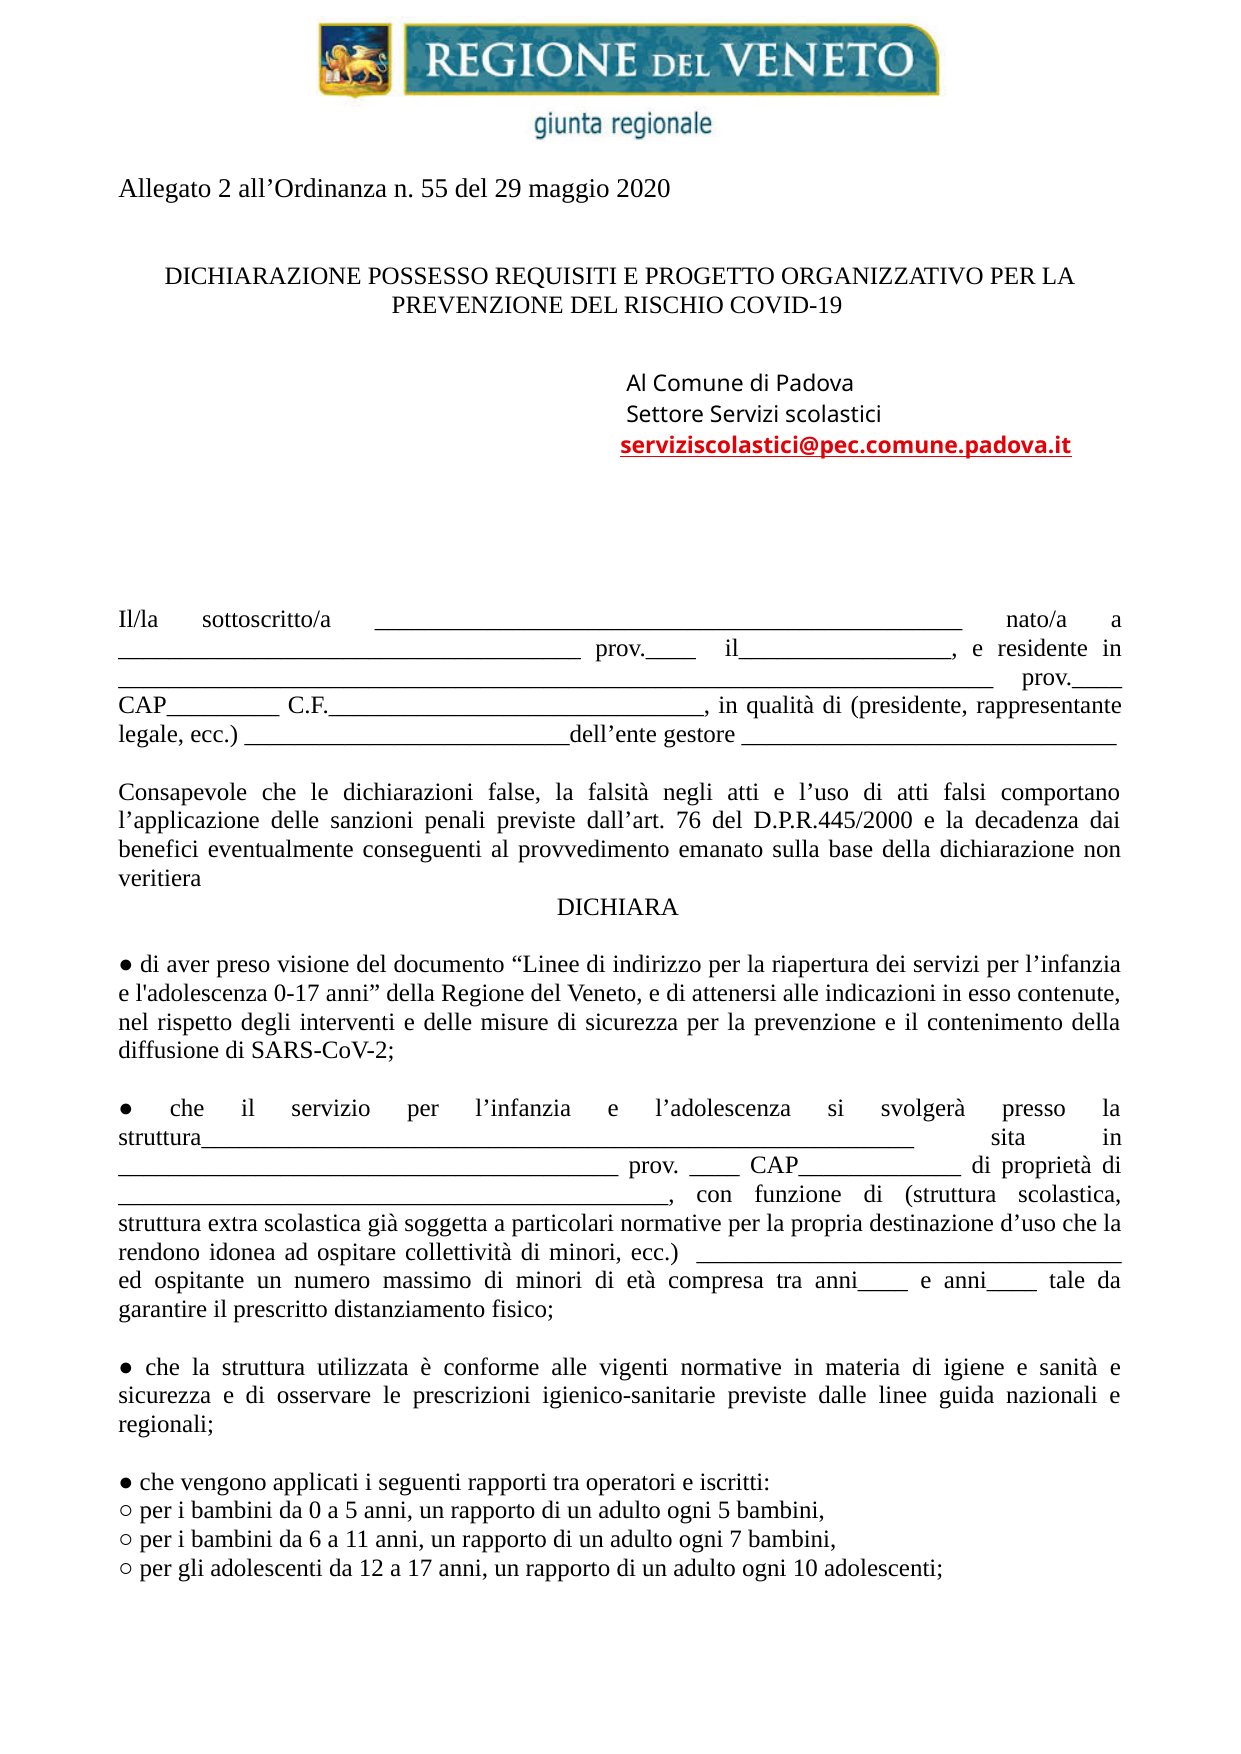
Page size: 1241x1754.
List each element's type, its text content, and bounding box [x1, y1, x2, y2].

text ● che il servizio per l’infanzia e l’adolescenza si svolgerà presso la struttura_________________________________________________________ sita in ________________________________________ prov. ____ CAP_____________ di proprietà di ____________________________________________, con funzione di (struttura scolastica, struttura extra scolastica già soggetta a particolari normative per la propria destinazione d’uso che la rendono idonea ad ospitare collettività di minori, ecc.) __________________________________ ed ospitante un numero massimo di minori di età compresa tra anni____ e anni____ tale da garantire il prescritto distanziamento fisico; [118, 1093, 1122, 1323]
text DICHIARA [118, 892, 1122, 921]
text ○ per i bambini da 6 a 11 anni, un rapporto di un adulto ogni 7 bambini, [118, 1524, 1122, 1553]
picture [316, 16, 948, 142]
text ● che vengono applicati i seguenti rapporti tra operatori e iscritti: [118, 1467, 1122, 1496]
text serviziscolastici@pec.comune.padova.it [620, 429, 1122, 461]
text Settore Servizi scolastici [626, 398, 1122, 429]
text ○ per i bambini da 0 a 5 anni, un rapporto di un adulto ogni 5 bambini, [118, 1496, 1122, 1524]
text Il/la sottoscritto/a _______________________________________________ nato/a a _____________________________________ prov.____ il_________________, e residente in ______________________________________________________________________ prov.____ CAP_________ C.F.______________________________, in qualità di (presidente, rappresentante legale, ecc.) __________________________dell’ente gestore ______________________________ [118, 604, 1122, 748]
text ● che la struttura utilizzata è conforme alle vigenti normative in materia di igiene e sanità e sicurezza e di osservare le prescrizioni igienico-sanitarie previste dalle linee guida nazionali e regionali; [118, 1352, 1122, 1438]
text ● di aver preso visione del documento “Linee di indirizzo per la riapertura dei servizi per l’infanzia e l'adolescenza 0-17 anni” della Regione del Veneto, e di attenersi alle indicazioni in esso contenute, nel rispetto degli interventi e delle misure di sicurezza per la prevenzione e il contenimento della diffusione di SARS-CoV-2; [118, 949, 1122, 1064]
text ○ per gli adolescenti da 12 a 17 anni, un rapporto di un adulto ogni 10 adolescenti; [118, 1553, 1122, 1582]
text Al Comune di Padova [626, 367, 1122, 398]
text Consapevole che le dichiarazioni false, la falsità negli atti e l’uso di atti falsi comportano l’applicazione delle sanzioni penali previste dall’art. 76 del D.P.R.445/2000 e la decadenza dai benefici eventualmente conseguenti al provvedimento emanato sulla base della dichiarazione non veritiera [118, 777, 1122, 892]
text DICHIARAZIONE POSSESSO REQUISITI E PROGETTO ORGANIZZATIVO PER LA PREVENZIONE DEL RISCHIO COVID-19 [118, 261, 1122, 319]
